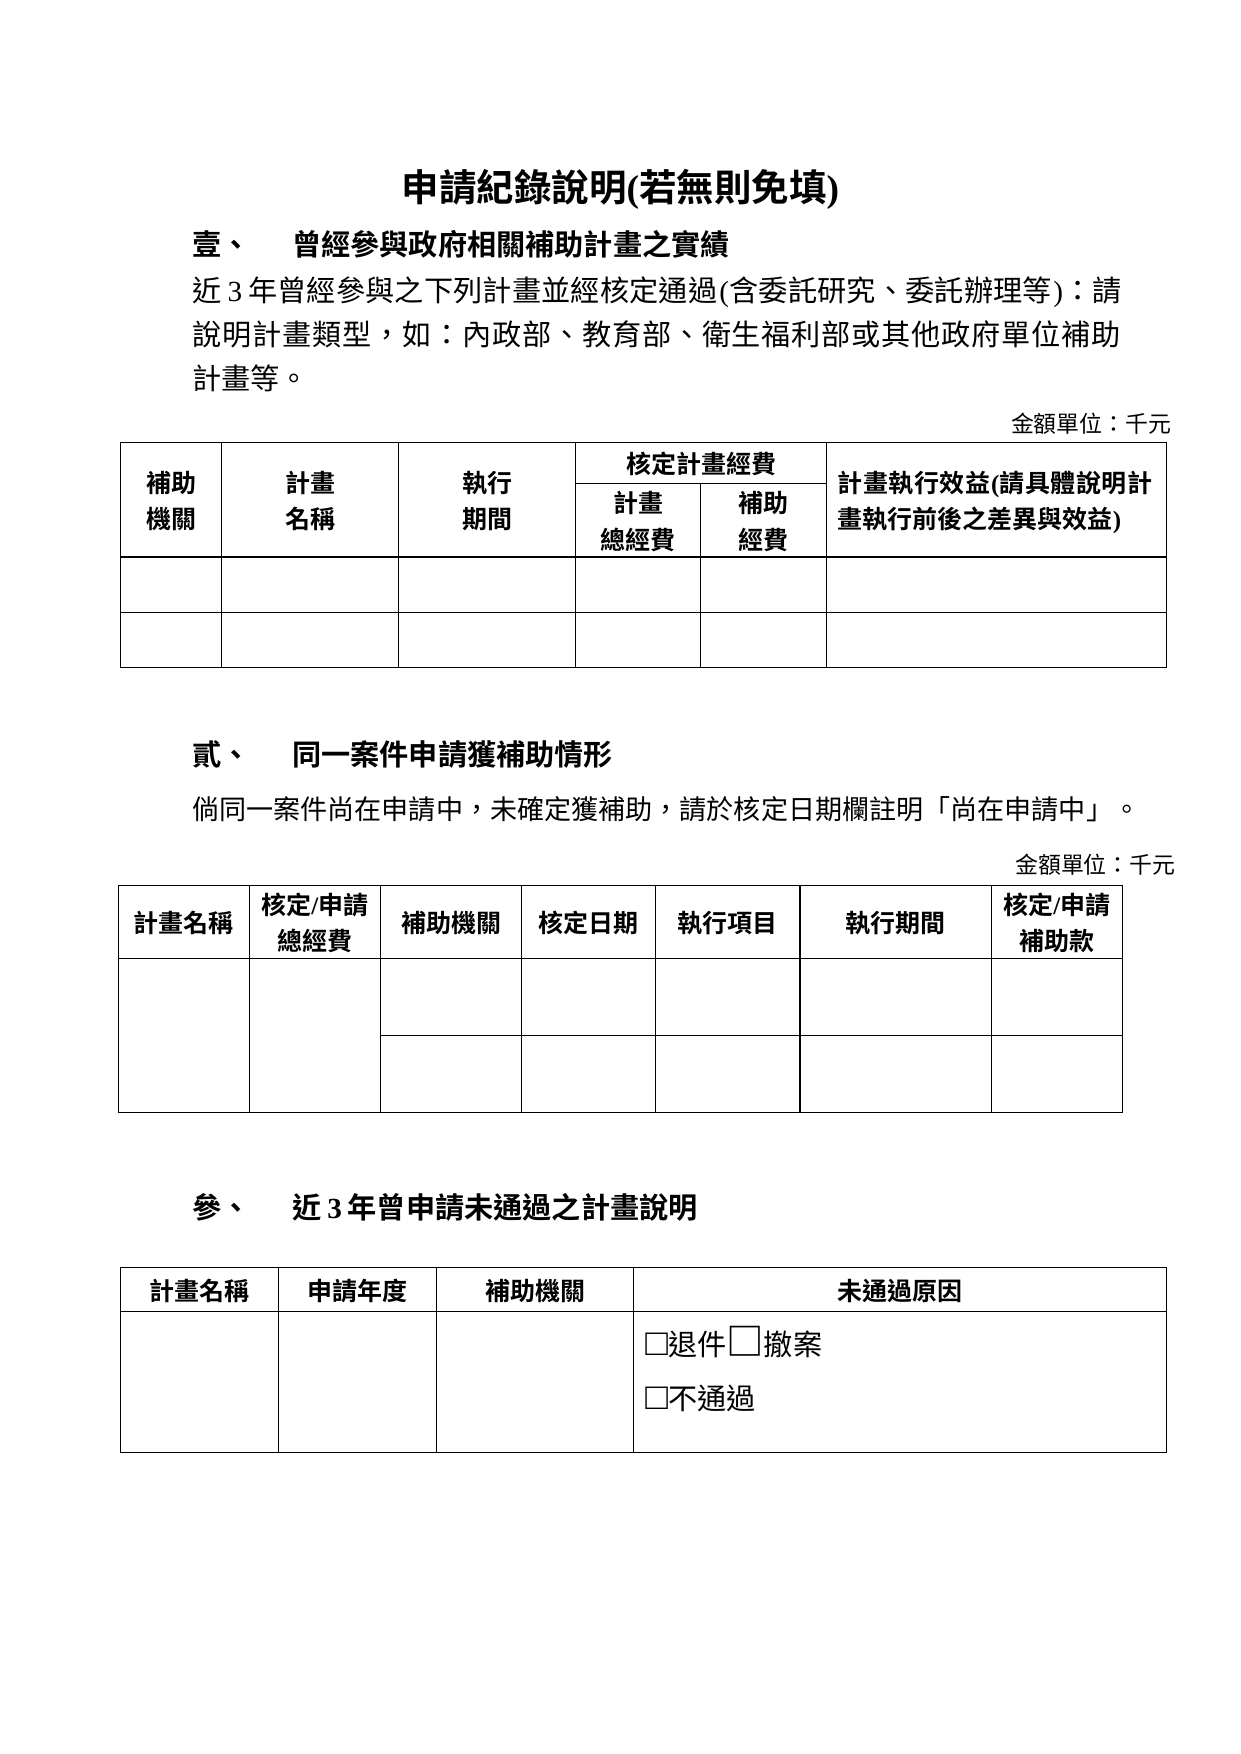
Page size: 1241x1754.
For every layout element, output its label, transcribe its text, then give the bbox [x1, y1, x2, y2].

table_cell [701, 558, 826, 612]
table_header 執行 期間 [399, 443, 575, 556]
table_cell [992, 959, 1122, 1035]
list 曾經參與政府相關補助計畫之實績 [192, 212, 1122, 267]
table_cell [701, 613, 826, 667]
table_header 計畫執行效益(請具體說明計畫執行前後之差異與效益) [827, 443, 1166, 556]
table_header 核定日期 [522, 886, 655, 958]
table_cell [522, 959, 655, 1035]
table_cell [399, 558, 575, 612]
table_header 申請年度 [279, 1268, 436, 1311]
table_cell [222, 558, 398, 612]
table_cell [827, 613, 1166, 667]
table_cell 計畫 總經費 [576, 484, 700, 556]
table_cell [279, 1312, 436, 1452]
table_cell [121, 613, 221, 667]
table_cell [381, 959, 521, 1035]
table_header 核定/申請總經費 [250, 886, 380, 958]
table_cell [992, 1036, 1122, 1112]
table_header 補助 機關 [121, 443, 221, 556]
table_cell [222, 613, 398, 667]
table_header 計畫名稱 [119, 886, 249, 958]
table_cell [656, 959, 799, 1035]
table_header 未通過原因 [634, 1268, 1166, 1311]
table_cell 補助 經費 [701, 484, 826, 556]
text 金額單位：千元 [117, 830, 1175, 884]
list 同一案件申請獲補助情形 [192, 722, 1122, 776]
table_header 核定計畫經費 [576, 443, 826, 483]
table_cell [827, 558, 1166, 612]
table_cell [437, 1312, 633, 1452]
list 近3年曾申請未通過之計畫說明 [192, 1175, 1122, 1229]
table_cell [801, 959, 991, 1035]
text 近3年曾經參與之下列計畫並經核定通過(含委託研究、委託辦理等)：請說明計畫類型，如：內政部、教育部、衛生福利部或其他政府單位補助計畫等。 [192, 267, 1122, 398]
table_cell [121, 558, 221, 612]
table_header 補助機關 [381, 886, 521, 958]
table_cell [576, 613, 700, 667]
table_header 計畫名稱 [121, 1268, 278, 1311]
text 申請紀錄說明(若無則免填) [118, 158, 1122, 212]
table_cell □退件□撤案 □不通過 [634, 1312, 1166, 1452]
text 金額單位：千元 [192, 398, 1171, 442]
table_header 執行項目 [656, 886, 799, 958]
table_header 核定/申請補助款 [992, 886, 1122, 958]
table_cell [250, 959, 380, 1112]
table_cell [121, 1312, 278, 1452]
table_cell [399, 613, 575, 667]
table_header 執行期間 [801, 886, 991, 958]
table_cell [656, 1036, 799, 1112]
table_cell [522, 1036, 655, 1112]
table_header 計畫 名稱 [222, 443, 398, 556]
text 倘同一案件尚在申請中，未確定獲補助，請於核定日期欄註明「尚在申請中」。 [192, 776, 1137, 830]
table_cell [576, 558, 700, 612]
table_header 補助機關 [437, 1268, 633, 1311]
table_cell [119, 959, 249, 1112]
table_cell [381, 1036, 521, 1112]
table_cell [801, 1036, 991, 1112]
